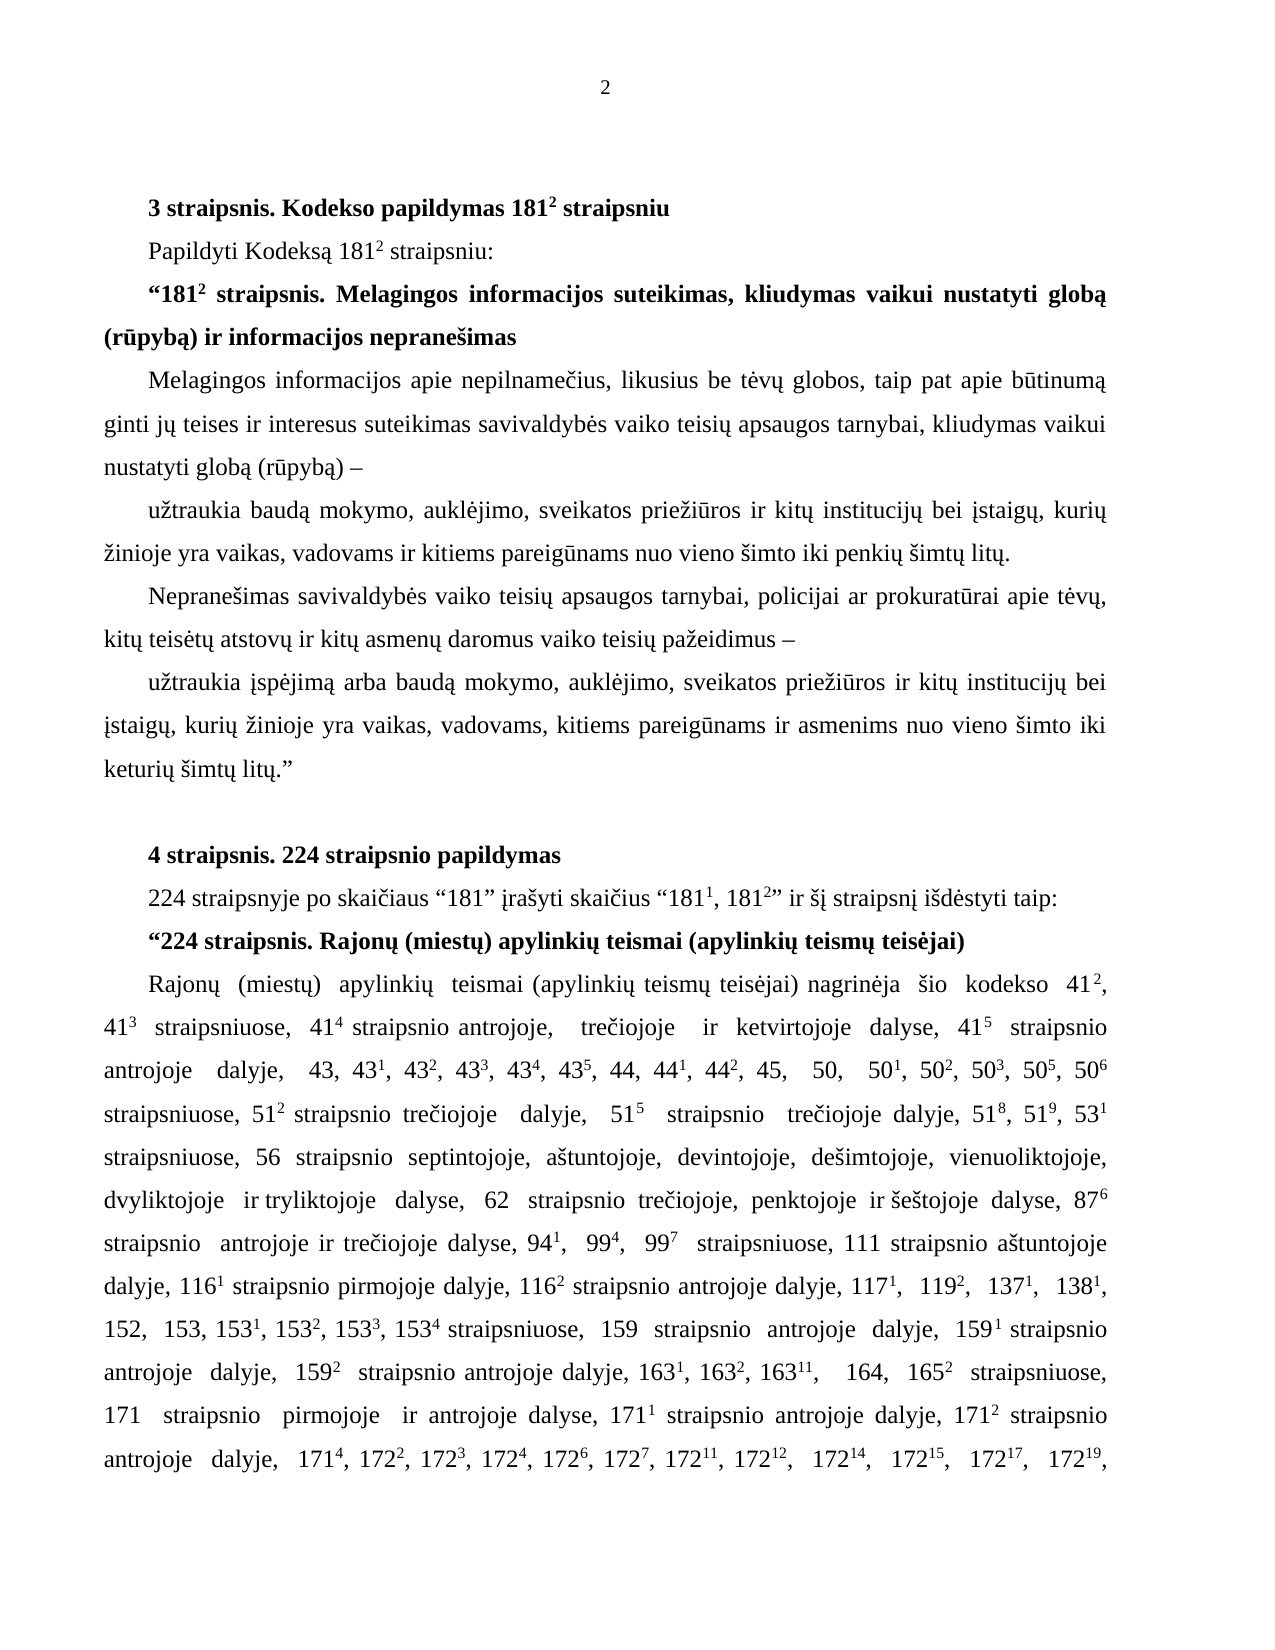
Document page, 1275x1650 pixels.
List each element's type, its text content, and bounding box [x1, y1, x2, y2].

text užtraukia baudą mokymo, auklėjimo, sveikatos priežiūros ir kitų institucijų bei įstaigų, kurių žinioje yra vaikas, vadovams ir kitiems pareigūnams nuo vieno šimto iki penkių šimtų litų. [103, 495, 1107, 567]
text “1812 straipsnis. Melagingos informacijos suteikimas, kliudymas vaikui nustatyti globą (rūpybą) ir informacijos nepranešimas [103, 279, 1107, 351]
text 3 straipsnis. Kodekso papildymas 1812 straipsniu [103, 193, 1107, 222]
text Nepranešimas savivaldybės vaiko teisių apsaugos tarnybai, policijai ar prokuratūrai apie tėvų, kitų teisėtų atstovų ir kitų asmenų daromus vaiko teisių pažeidimus – [103, 581, 1107, 653]
text Papildyti Kodeksą 1812 straipsniu: [103, 236, 1107, 265]
text 4 straipsnis. 224 straipsnio papildymas [103, 840, 1107, 869]
text Melagingos informacijos apie nepilnamečius, likusius be tėvų globos, taip pat apie būtinumą ginti jų teises ir interesus suteikimas savivaldybės vaiko teisių apsaugos tarnybai, kliudymas vaikui nustatyti globą (rūpybą) – [103, 366, 1107, 481]
text “224 straipsnis. Rajonų (miestų) apylinkių teismai (apylinkių teismų teisėjai) [103, 926, 1107, 955]
text užtraukia įspėjimą arba baudą mokymo, auklėjimo, sveikatos priežiūros ir kitų institucijų bei įstaigų, kurių žinioje yra vaikas, vadovams, kitiems pareigūnams ir asmenims nuo vieno šimto iki keturių šimtų litų.” [103, 667, 1107, 782]
text 224 straipsnyje po skaičiaus “181” įrašyti skaičius “1811, 1812” ir šį straipsnį išdėstyti taip: [103, 883, 1107, 912]
text Rajonų (miestų) apylinkių teismai (apylinkių teismų teisėjai) nagrinėja šio kodekso 412, 413 straipsniuose, 414 straipsnio antrojoje, trečiojoje ir ketvirtojoje dalyse, 415 straipsnio antrojoje dalyje, 43, 431, 432, 433, 434, 435, 44, 441, 442, 45, 50, 501, 502, 503, 505, 506 straipsniuose, 512 straipsnio trečiojoje dalyje, 515 straipsnio trečiojoje dalyje, 518, 519, 531 straipsniuose, 56 straipsnio septintojoje, aštuntojoje, devintojoje, dešimtojoje, vienuoliktojoje, dvyliktojoje ir tryliktojoje dalyse, 62 straipsnio trečiojoje, penktojoje ir šeštojoje dalyse, 876 straipsnio antrojoje ir trečiojoje dalyse, 941, 994, 997 straipsniuose, 111 straipsnio aštuntojoje dalyje, 1161 straipsnio pirmojoje dalyje, 1162 straipsnio antrojoje dalyje, 1171, 1192, 1371, 1381, 152, 153, 1531, 1532, 1533, 1534 straipsniuose, 159 straipsnio antrojoje dalyje, 1591 straipsnio antrojoje dalyje, 1592 straipsnio antrojoje dalyje, 1631, 1632, 16311, 164, 1652 straipsniuose, 171 straipsnio pirmojoje ir antrojoje dalyse, 1711 straipsnio antrojoje dalyje, 1712 straipsnio antrojoje dalyje, 1714, 1722, 1723, 1724, 1726, 1727, 17211, 17212, 17214, 17215, 17217, 17219, [103, 969, 1107, 1472]
